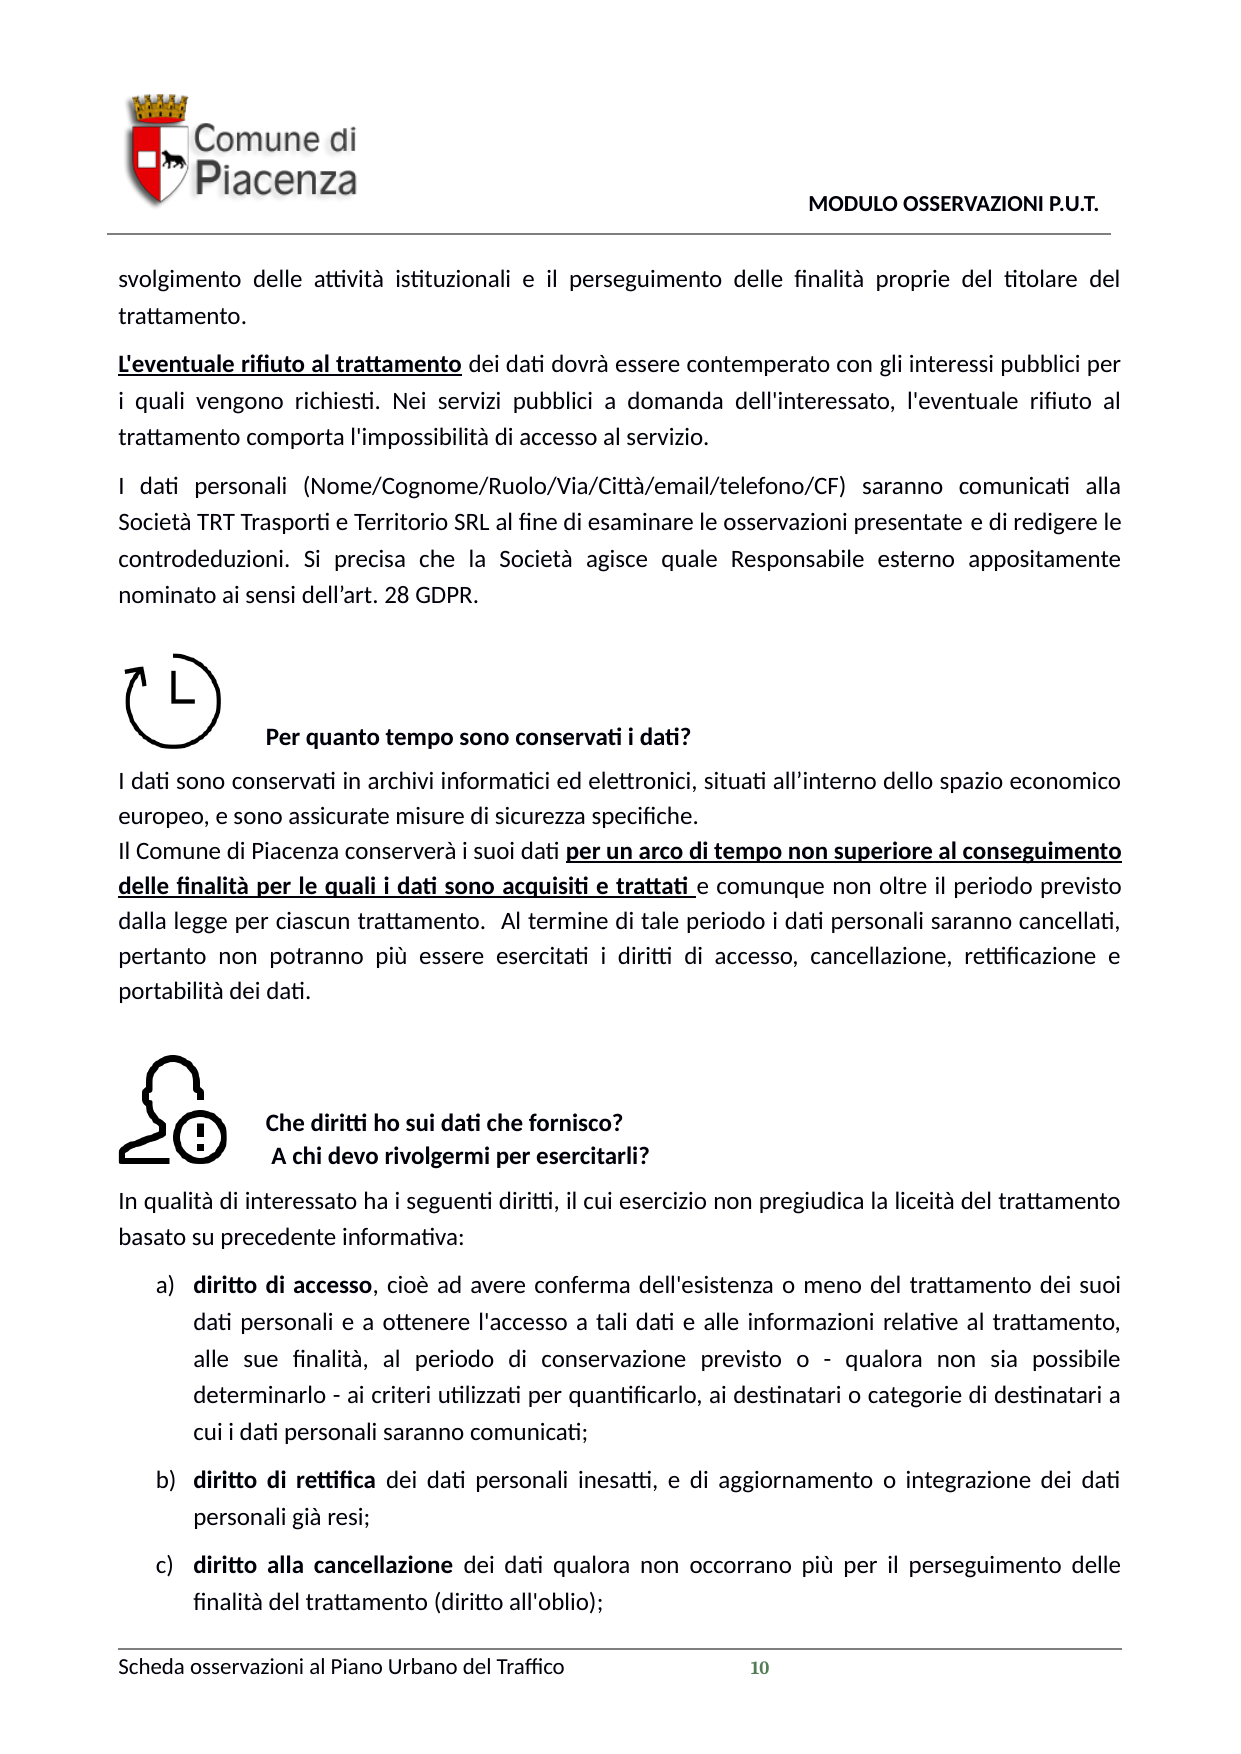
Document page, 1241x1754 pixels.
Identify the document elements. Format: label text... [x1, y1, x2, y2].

picture [121, 649, 225, 753]
text In qualità di interessato ha i seguenti diritti, il cui esercizio non pregiudica la liceità del trattamento basato su precedente informativa: [118, 1185, 1122, 1252]
text svolgimento delle attività istituzionali e il perseguimento delle finalità proprie del titolare del trattamento. [118, 263, 1122, 331]
list diritto di accesso, cioè ad avere conferma dell'esistenza o meno del trattamento dei suoi dati personali e a ottenere l'accesso a tali dati e alle informazioni relative al trattamento, alle sue finalità, al periodo di conservazione previsto o - qualora non sia possibile determinarlo - ai criteri utilizzati per quantificarlo, ai destinatari o categorie di destinatari a cui i dati personali saranno comunicati; [156, 1270, 1122, 1446]
text I dati sono conservati in archivi informatici ed elettronici, situati all’interno dello spazio economico europeo, e sono assicurate misure di sicurezza specifiche. [118, 766, 1122, 831]
list diritto alla cancellazione dei dati qualora non occorrano più per il perseguimento delle finalità del trattamento (diritto all'oblio); [156, 1549, 1122, 1616]
text I dati personali (Nome/Cognome/Ruolo/Via/Città/email/telefono/CF) saranno comunicati alla Società TRT Trasporti e Territorio SRL al fine di esaminare le osservazioni presentate e di redigere le controdeduzioni. Si precisa che la Società agisce quale Responsabile esterno appositamente nominato ai sensi dell’art. 28 GDPR. [118, 470, 1122, 610]
subtitle Che diritti ho sui dati che fornisco? A chi devo rivolgermi per esercitarli? [118, 1107, 1122, 1171]
list diritto di rettifica dei dati personali inesatti, e di aggiornamento o integrazione dei dati personali già resi; [156, 1464, 1122, 1531]
text L'eventuale rifiuto al trattamento dei dati dovrà essere contemperato con gli interessi pubblici per i quali vengono richiesti. Nei servizi pubblici a domanda dell'interessato, l'eventuale rifiuto al trattamento comporta l'impossibilità di accesso al servizio. [118, 348, 1122, 452]
picture [118, 1055, 227, 1164]
picture [118, 73, 373, 217]
text Il Comune di Piacenza conserverà i suoi dati per un arco di tempo non superiore al conseguimento delle finalità per le quali i dati sono acquisiti e trattati e comunque non oltre il periodo previsto dalla legge per ciascun trattamento. Al termine di tale periodo i dati personali saranno cancellati, pertanto non potranno più essere esercitati i diritti di accesso, cancellazione, rettificazione e portabilità dei dati. [118, 836, 1122, 1006]
subtitle Per quanto tempo sono conservati i dati? [225, 721, 1122, 751]
